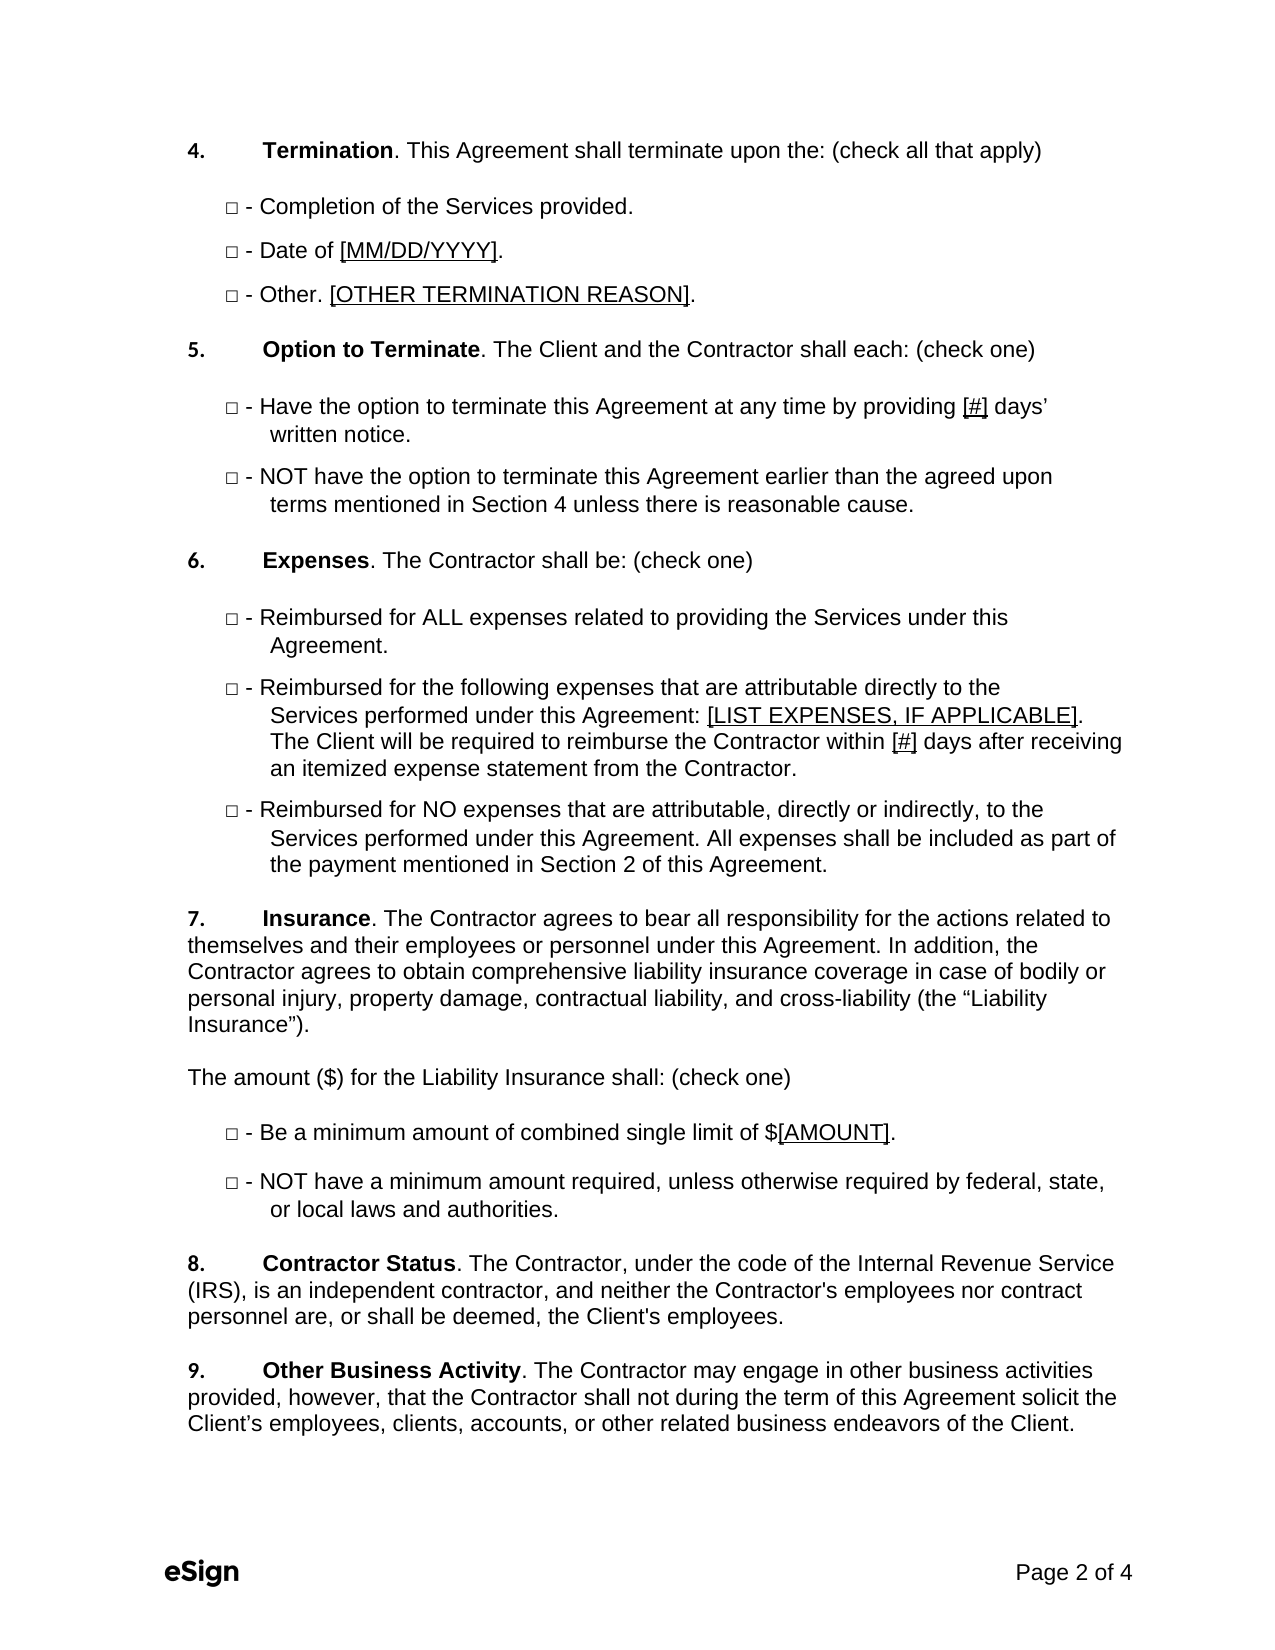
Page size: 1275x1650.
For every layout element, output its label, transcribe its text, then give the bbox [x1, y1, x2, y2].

text ☐ - Be a minimum amount of combined single limit of $[AMOUNT]. [225, 1116, 1125, 1147]
text ☐ - Reimbursed for the following expenses that are attributable directly to the [225, 671, 1125, 702]
text ☐ - Have the option to terminate this Agreement at any time by providing [#] days’ [225, 390, 1125, 421]
list Contractor Status. The Contractor, under the code of the Internal Revenue Service (IRS), is an independent contractor, and neither the Contractor's employees nor contract personnel are, or shall be deemed, the Client's employees. [187, 1249, 1125, 1329]
list Termination. This Agreement shall terminate upon the: (check all that apply) [187, 136, 1125, 164]
list Option to Terminate. The Client and the Contractor shall each: (check one) [187, 335, 1125, 363]
text ☐ - Other. [OTHER TERMINATION REASON]. [225, 278, 1125, 309]
text or local laws and authorities. [270, 1196, 1125, 1222]
list Expenses. The Contractor shall be: (check one) [187, 546, 1125, 574]
text ☐ - Reimbursed for NO expenses that are attributable, directly or indirectly, to the [225, 793, 1125, 825]
text ☐ - NOT have a minimum amount required, unless otherwise required by federal, state, [225, 1165, 1125, 1196]
list Services performed under this Agreement: [LIST EXPENSES, IF APPLICABLE]. The Client will be required to reimburse the Contractor within [#] days after receiving an itemized expense statement from the Contractor. [270, 702, 1125, 781]
list Insurance. The Contractor agrees to bear all responsibility for the actions related to themselves and their employees or personnel under this Agreement. In addition, the Contractor agrees to obtain comprehensive liability insurance coverage in case of bodily or personal injury, property damage, contractual liability, and cross-liability (the “Liability Insurance”). [187, 904, 1125, 1037]
list ☐ - Completion of the Services provided. [225, 190, 1125, 221]
text ☐ - NOT have the option to terminate this Agreement earlier than the agreed upon [225, 460, 1125, 491]
list ☐ - Reimbursed for ALL expenses related to providing the Services under this [225, 601, 1125, 632]
text written notice. [270, 421, 1125, 447]
text Services performed under this Agreement. All expenses shall be included as part of the payment mentioned in Section 2 of this Agreement. [270, 825, 1125, 877]
list Other Business Activity. The Contractor may engage in other business activities provided, however, that the Contractor shall not during the term of this Agreement solicit the Client’s employees, clients, accounts, or other related business endeavors of the Client. [187, 1356, 1125, 1436]
text terms mentioned in Section 4 unless there is reasonable cause. [270, 491, 1125, 517]
list Agreement. [270, 632, 1125, 658]
text ☐ - Date of [MM/DD/YYYY]. [225, 234, 1125, 265]
list The amount ($) for the Liability Insurance shall: (check one) [187, 1063, 1125, 1090]
